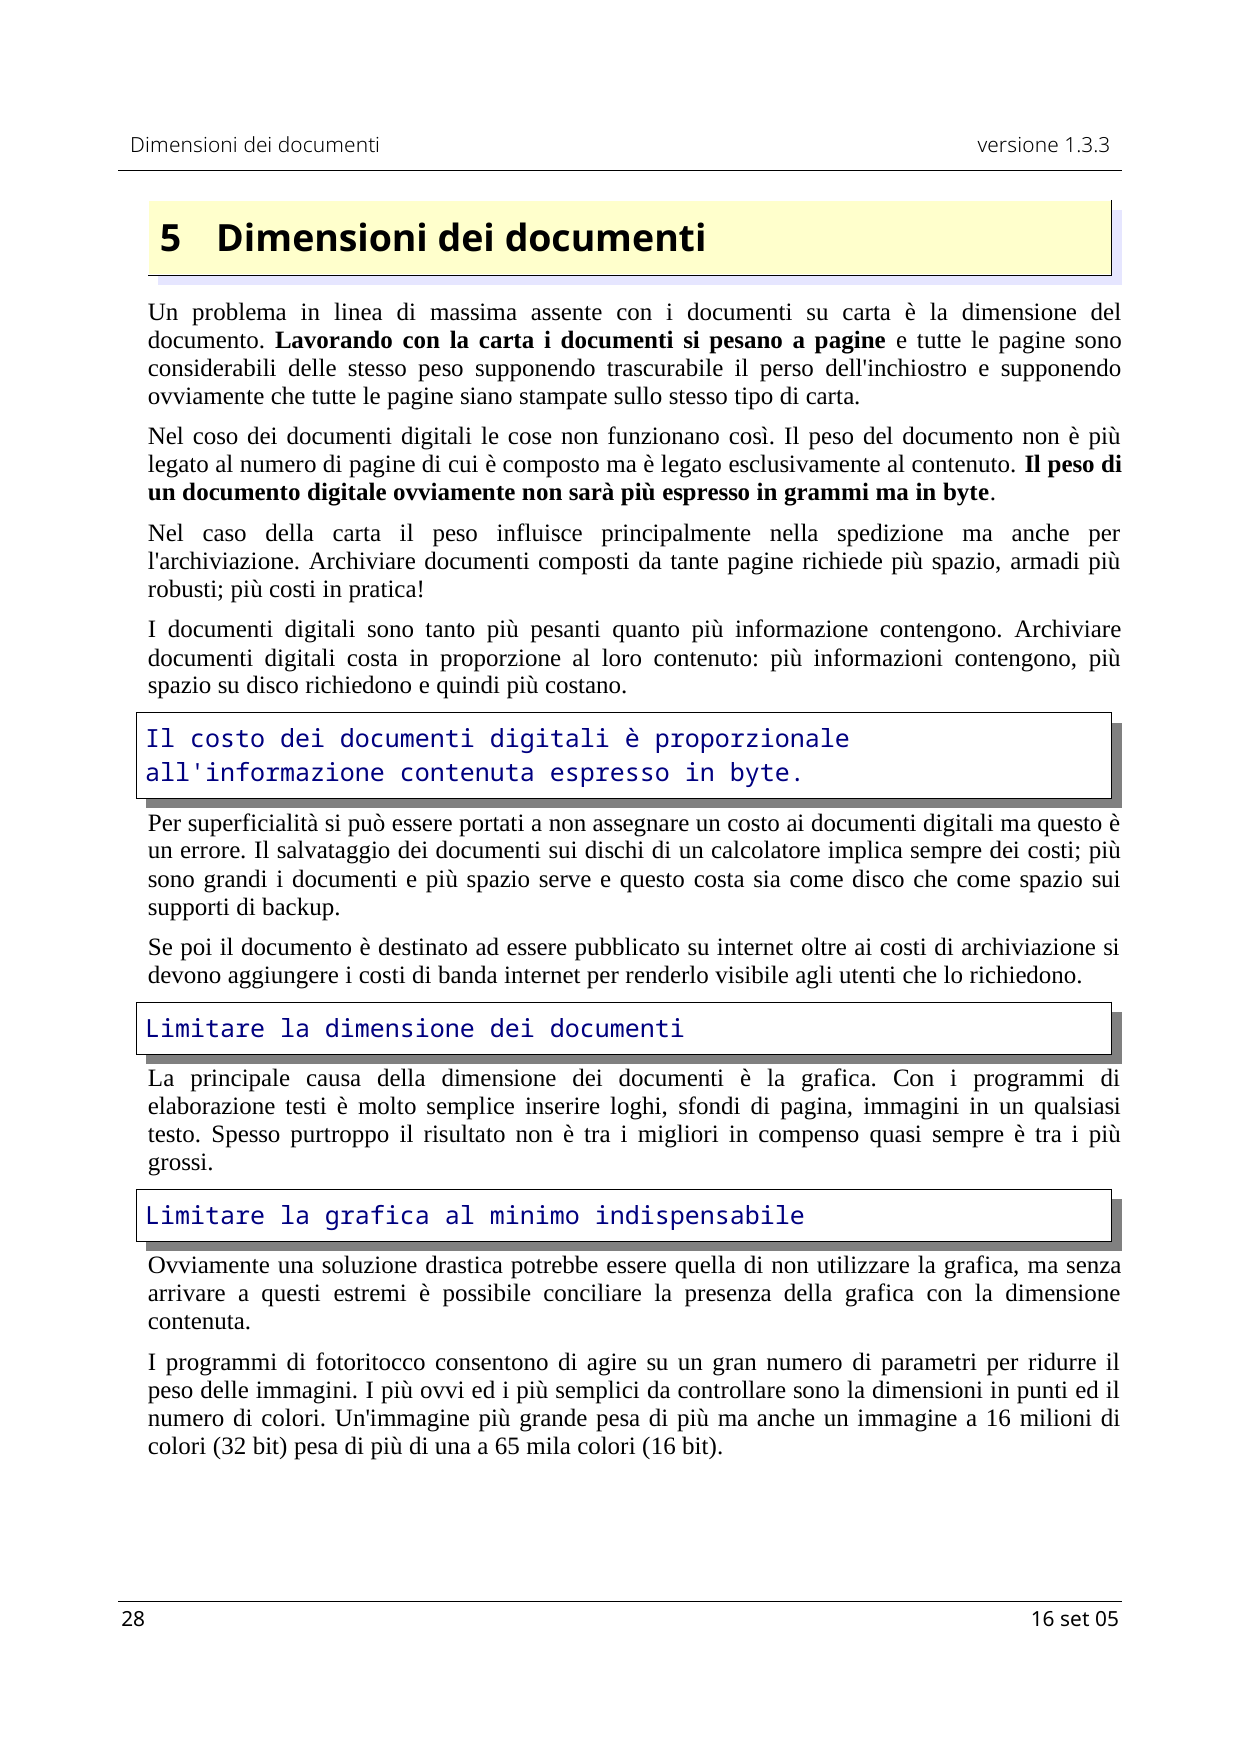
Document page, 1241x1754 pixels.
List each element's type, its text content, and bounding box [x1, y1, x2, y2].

text Limitare la grafica al minimo indispensabile [137, 1190, 1111, 1241]
text La principale causa della dimensione dei documenti è la grafica. Con i programmi di elaborazione testi è molto semplice inserire loghi, sfondi di pagina, immagini in un qualsiasi testo. Spesso purtroppo il risultato non è tra i migliori in compenso quasi sempre è tra i più grossi. [148, 1064, 1122, 1176]
text Se poi il documento è destinato ad essere pubblicato su internet oltre ai costi di archiviazione si devono aggiungere i costi di banda internet per renderlo visibile agli utenti che lo richiedono. [148, 933, 1122, 989]
text Per superficialità si può essere portati a non assegnare un costo ai documenti digitali ma questo è un errore. Il salvataggio dei documenti sui dischi di un calcolatore implica sempre dei costi; più sono grandi i documenti e più spazio serve e questo costa sia come disco che come spazio sui supporti di backup. [148, 808, 1122, 921]
text Un problema in linea di massima assente con i documenti su carta è la dimensione del documento. Lavorando con la carta i documenti si pesano a pagine e tutte le pagine sono considerabili delle stesso peso supponendo trascurabile il perso dell'inchiostro e supponendo ovviamente che tutte le pagine siano stampate sullo stesso tipo di carta. [148, 298, 1122, 410]
subtitle Dimensioni dei documenti [149, 201, 1111, 274]
text Il costo dei documenti digitali è proporzionale all'informazione contenuta espresso in byte. [137, 713, 1111, 798]
text Nel coso dei documenti digitali le cose non funzionano così. Il peso del documento non è più legato al numero di pagine di cui è composto ma è legato esclusivamente al contenuto. Il peso di un documento digitale ovviamente non sarà più espresso in grammi ma in byte. [148, 422, 1122, 506]
text I documenti digitali sono tanto più pesanti quanto più informazione contengono. Archiviare documenti digitali costa in proporzione al loro contenuto: più informazioni contengono, più spazio su disco richiedono e quindi più costano. [148, 615, 1122, 699]
text Limitare la dimensione dei documenti [137, 1003, 1111, 1053]
text I programmi di fotoritocco consentono di agire su un gran numero di parametri per ridurre il peso delle immagini. I più ovvi ed i più semplici da controllare sono la dimensioni in punti ed il numero di colori. Un'immagine più grande pesa di più ma anche un immagine a 16 milioni di colori (32 bit) pesa di più di una a 65 mila colori (16 bit). [148, 1348, 1122, 1460]
text Nel caso della carta il peso influisce principalmente nella spedizione ma anche per l'archiviazione. Archiviare documenti composti da tante pagine richiede più spazio, armadi più robusti; più costi in pratica! [148, 519, 1122, 603]
text Ovviamente una soluzione drastica potrebbe essere quella di non utilizzare la grafica, ma senza arrivare a questi estremi è possibile conciliare la presenza della grafica con la dimensione contenuta. [148, 1251, 1122, 1335]
